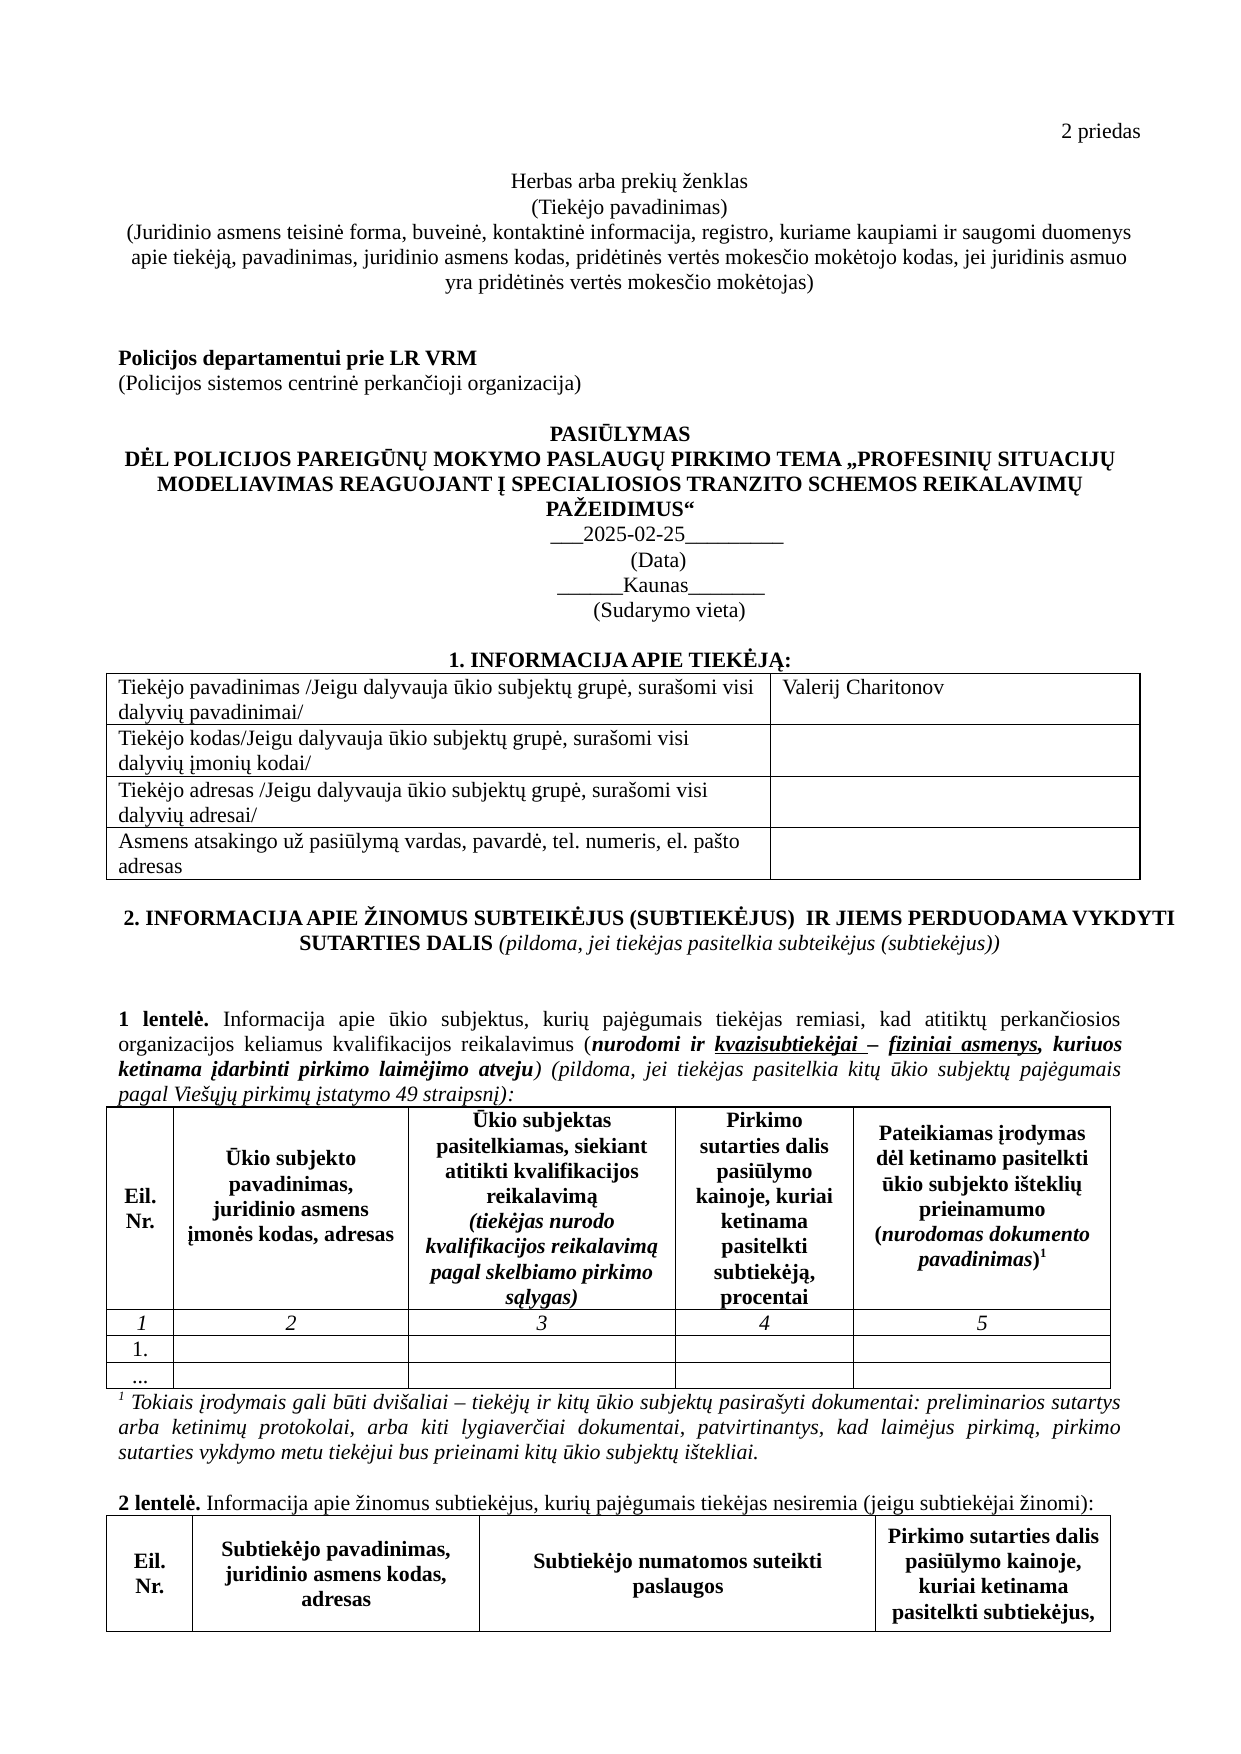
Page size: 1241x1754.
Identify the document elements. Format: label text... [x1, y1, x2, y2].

table_header Tiekėjo pavadinimas /Jeigu dalyvauja ūkio subjektų grupė, surašomi visi dalyvių pavadinimai/ [107, 674, 770, 724]
text (Sudarymo vieta) [118, 597, 1122, 622]
table_header Pirkimo sutarties dalis pasiūlymo kainoje, kuriai ketinama pasitelkti subtiekėjus, [876, 1516, 1110, 1631]
table_cell [174, 1363, 408, 1388]
table_header Eil. Nr. [107, 1516, 192, 1631]
text 1 lentelė. Informacija apie ūkio subjektus, kurių pajėgumais tiekėjas remiasi, kad atitiktų perkančiosios organizacijos keliamus kvalifikacijos reikalavimus (nurodomi ir kvazisubtiekėjai – fiziniai asmenys, kuriuos ketinama įdarbinti pirkimo laimėjimo atveju) (pildoma, jei tiekėjas pasitelkia kitų ūkio subjektų pajėgumais pagal Viešųjų pirkimų įstatymo 49 straipsnį): [118, 1006, 1122, 1106]
list 2. INFORMACIJA APIE ŽINOMUS SUBTEIKĖJUS (SUBTIEKĖJUS) IR JIEMS PERDUODAMA VYKDYTI SUTARTIES DALIS (pildoma, jei tiekėjas pasitelkia subteikėjus (subtiekėjus)) [118, 905, 1181, 955]
table_cell ... [107, 1363, 173, 1388]
text 1. INFORMACIJA APIE TIEKĖJĄ: [118, 647, 1122, 673]
text 1 Tokiais įrodymais gali būti dvišaliai ‒ tiekėjų ir kitų ūkio subjektų pasirašyti dokumentai: preliminarios sutartys arba ketinimų protokolai, arba kiti lygiaverčiai dokumentai, patvirtinantys, kad laimėjus pirkimą, pirkimo sutarties vykdymo metu tiekėjui bus prieinami kitų ūkio subjektų ištekliai. [118, 1389, 1122, 1464]
table_cell [409, 1336, 675, 1362]
table_cell Tiekėjo adresas /Jeigu dalyvauja ūkio subjektų grupė, surašomi visi dalyvių adresai/ [107, 777, 770, 827]
text Herbas arba prekių ženklas [118, 168, 1141, 194]
table_cell [771, 725, 1139, 776]
table_cell [771, 828, 1139, 878]
text (Policijos sistemos centrinė perkančioji organizacija) [118, 370, 1122, 395]
text 2 priedas [118, 118, 1141, 143]
text (Data) [118, 547, 1122, 572]
text Policijos departamentui prie LR VRM [118, 345, 1122, 370]
table_cell [174, 1336, 408, 1362]
text ___2025-02-25_________ [118, 521, 1122, 547]
text DĖL POLICIJOS PAREIGŪNŲ MOKYMO PASLAUGŲ PIRKIMO TEMA „PROFESINIŲ SITUACIJŲ MODELIAVIMAS REAGUOJANT Į SPECIALIOSIOS TRANZITO SCHEMOS REIKALAVIMŲ PAŽEIDIMUS“ [118, 446, 1122, 521]
table_header Eil. Nr. [107, 1108, 173, 1309]
table_header Pateikiamas įrodymas dėl ketinamo pasitelkti ūkio subjekto išteklių prieinamumo (nurodomas dokumento pavadinimas)1 [854, 1108, 1110, 1309]
table_header Ūkio subjektas pasitelkiamas, siekiant atitikti kvalifikacijos reikalavimą (tiekėjas nurodo kvalifikacijos reikalavimą pagal skelbiamo pirkimo sąlygas) [409, 1108, 675, 1309]
table_cell [676, 1336, 853, 1362]
text 2 lentelė. Informacija apie žinomus subtiekėjus, kurių pajėgumais tiekėjas nesiremia (jeigu subtiekėjai žinomi): [118, 1490, 1122, 1515]
table_cell [409, 1363, 675, 1388]
table_cell 1 [107, 1310, 173, 1335]
table_header Subtiekėjo numatomos suteikti paslaugos [480, 1516, 875, 1631]
table_cell [676, 1363, 853, 1388]
table_header Pirkimo sutarties dalis pasiūlymo kainoje, kuriai ketinama pasitelkti subtiekėją, procentai [676, 1108, 853, 1309]
text ______Kaunas_______ [118, 572, 1122, 597]
table_cell 1. [107, 1336, 173, 1362]
table_header Valerij Charitonov [771, 674, 1139, 724]
text (Juridinio asmens teisinė forma, buveinė, kontaktinė informacija, registro, kuriame kaupiami ir saugomi duomenys apie tiekėją, pavadinimas, juridinio asmens kodas, pridėtinės vertės mokesčio mokėtojo kodas, jei juridinis asmuo yra pridėtinės vertės mokesčio mokėtojas) [118, 219, 1141, 294]
table_header Ūkio subjekto pavadinimas, juridinio asmens įmonės kodas, adresas [174, 1108, 408, 1309]
table_cell Tiekėjo kodas/Jeigu dalyvauja ūkio subjektų grupė, surašomi visi dalyvių įmonių kodai/ [107, 725, 770, 776]
text PASIŪLYMAS [118, 421, 1122, 446]
table_cell [854, 1363, 1110, 1388]
table_cell 4 [676, 1310, 853, 1335]
table_cell 2 [174, 1310, 408, 1335]
table_cell [854, 1336, 1110, 1362]
table_cell Asmens atsakingo už pasiūlymą vardas, pavardė, tel. numeris, el. pašto adresas [107, 828, 770, 878]
table_header Subtiekėjo pavadinimas, juridinio asmens kodas, adresas [193, 1516, 479, 1631]
table_cell 5 [854, 1310, 1110, 1335]
table_cell 3 [409, 1310, 675, 1335]
table_cell [771, 777, 1139, 827]
text (Tiekėjo pavadinimas) [118, 194, 1141, 219]
